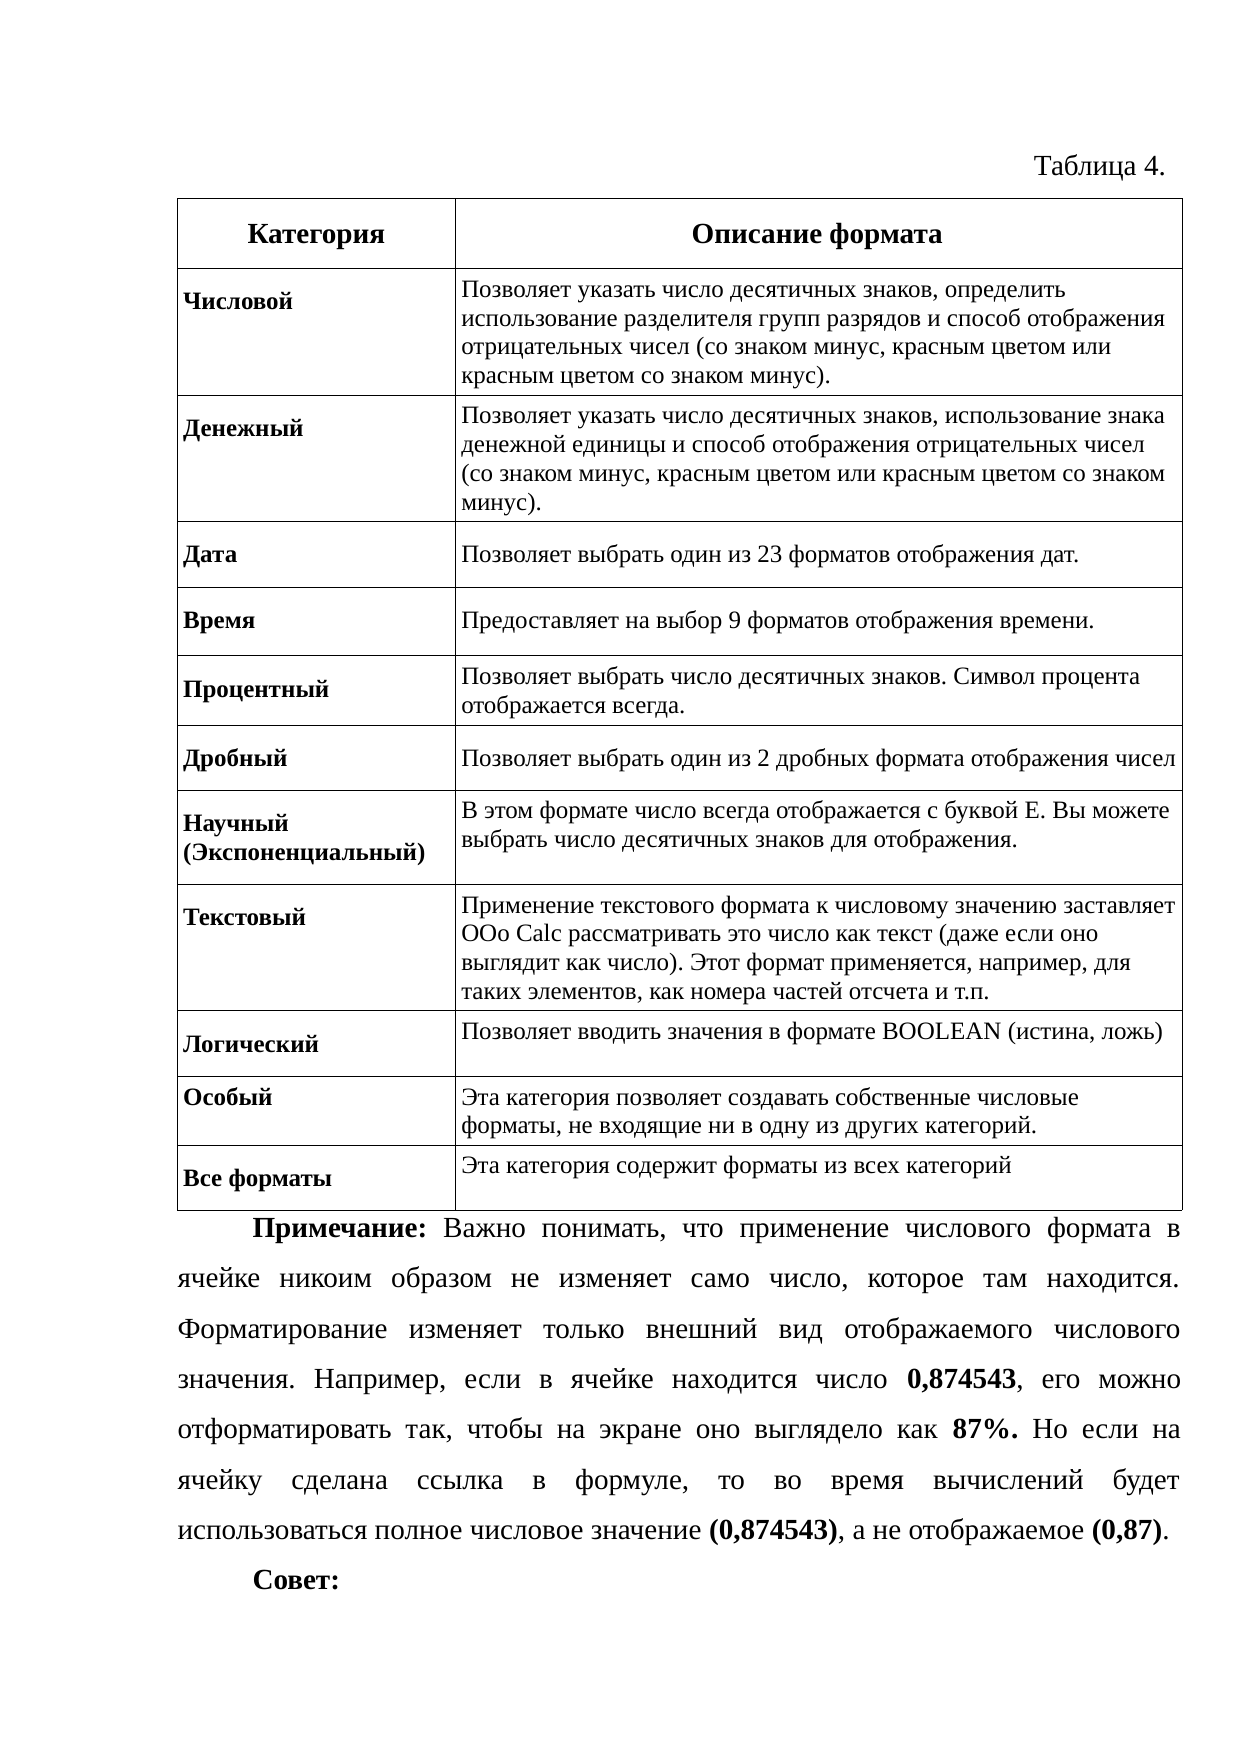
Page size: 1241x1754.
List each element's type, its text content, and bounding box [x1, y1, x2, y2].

table_cell Позволяет выбрать один из 23 форматов отображения дат. [456, 522, 1182, 587]
table_cell Дробный [178, 726, 455, 790]
table_cell Научный (Экспоненциальный) [178, 791, 455, 884]
table_cell Позволяет вводить значения в формате BOOLEAN (истина, ложь) [456, 1011, 1182, 1076]
table_header Описание формата [456, 199, 1182, 268]
table_cell В этом формате число всегда отображается с буквой Е. Вы можете выбрать число десятичных знаков для отображения. [456, 791, 1182, 884]
table_cell Позволяет выбрать число десятичных знаков. Символ процента отображается всегда. [456, 656, 1182, 724]
table_cell Текстовый [178, 885, 455, 1010]
table_cell Эта категория позволяет создавать собственные числовые форматы, не входящие ни в одну из других категорий. [456, 1077, 1182, 1145]
text Таблица 4. [177, 148, 1181, 181]
table_cell Время [178, 588, 455, 655]
table_cell Логический [178, 1011, 455, 1076]
text Совет: [177, 1562, 1181, 1596]
table_cell Дата [178, 522, 455, 587]
table_header Категория [178, 199, 455, 268]
table_cell Эта категория содержит форматы из всех категорий [456, 1146, 1182, 1210]
table_cell Денежный [178, 396, 455, 521]
table_cell Все форматы [178, 1146, 455, 1210]
table_cell Позволяет выбрать один из 2 дробных формата отображения чисел [456, 726, 1182, 790]
table_cell Позволяет указать число десятичных знаков, определить использование разделителя групп разрядов и способ отображения отрицательных чисел (со знаком минус, красным цветом или красным цветом со знаком минус). [456, 269, 1182, 395]
table_cell Особый [178, 1077, 455, 1145]
table_cell Числовой [178, 269, 455, 395]
table_cell Процентный [178, 656, 455, 724]
table_cell Применение текстового формата к числовому значению заставляет OOo Calc рассматривать это число как текст (даже если оно выглядит как число). Этот формат применяется, например, для таких элементов, как номера частей отсчета и т.п. [456, 885, 1182, 1010]
table_cell Позволяет указать число десятичных знаков, использование знака денежной единицы и способ отображения отрицательных чисел (со знаком минус, красным цветом или красным цветом со знаком минус). [456, 396, 1182, 521]
text Примечание: Важно понимать, что применение числового формата в ячейке никоим образом не изменяет само число, которое там находится. Форматирование изменяет только внешний вид отображаемого числового значения. Например, если в ячейке находится число 0,874543, его можно отформатировать так, чтобы на экране оно выглядело как 87%. Но если на ячейку сделана ссылка в формуле, то во время вычислений будет использоваться полное числовое значение (0,874543), а не отображаемое (0,87). [177, 1211, 1181, 1546]
table_cell Предоставляет на выбор 9 форматов отображения времени. [456, 588, 1182, 655]
